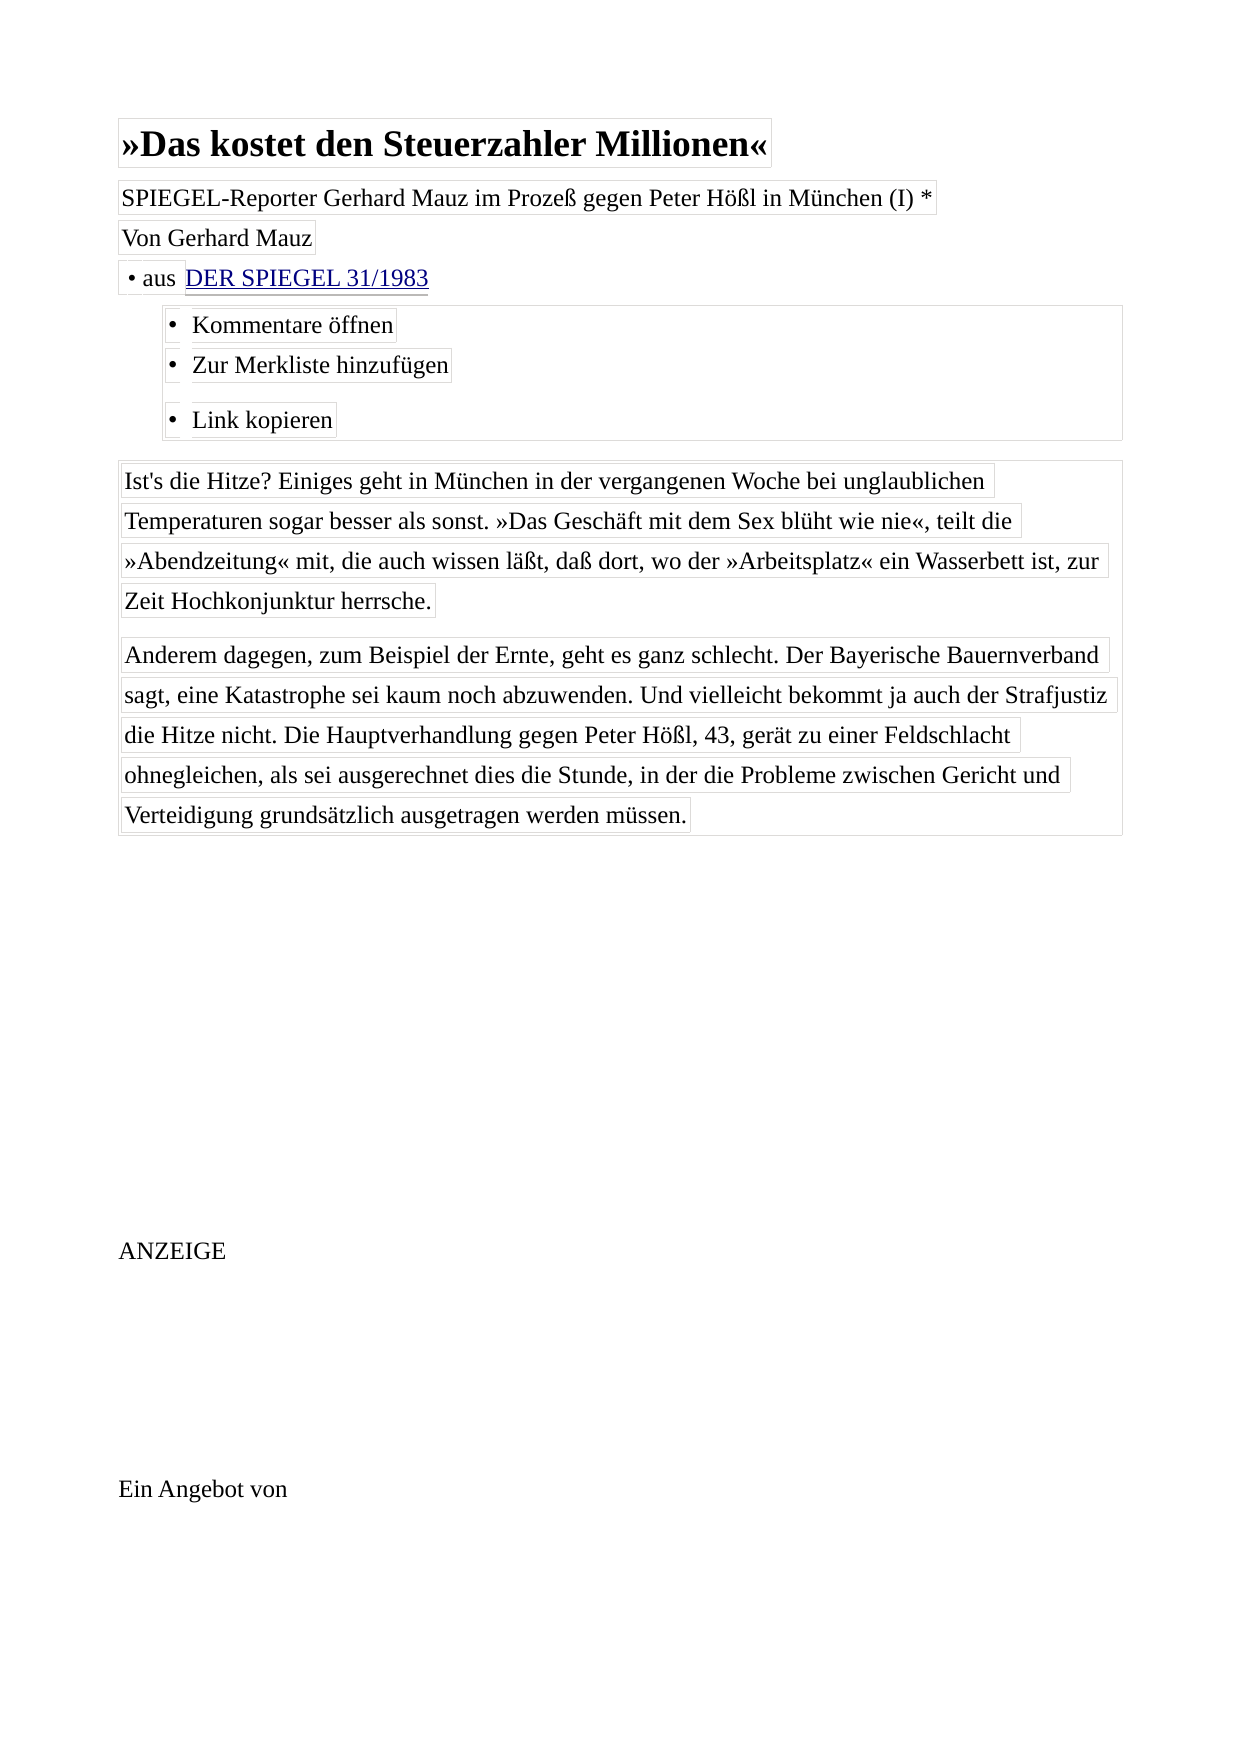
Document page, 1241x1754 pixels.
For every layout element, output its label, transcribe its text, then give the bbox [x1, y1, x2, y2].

subtitle [772, 118, 1122, 167]
text [937, 180, 1122, 214]
text Ist's die Hitze? Einiges geht in München in der vergangenen Woche bei unglaublichen Temperaturen sogar besser als sonst. »Das Geschäft mit dem Sex blüht wie nie«, teilt die »Abendzeitung« mit, die auch wissen läßt, daß dort, wo der »Arbeitsplatz« ein Wasserbett ist, zur Zeit Hochkonjunktur herrsche. [119, 461, 1122, 617]
text DER SPIEGEL 31/1983 [186, 260, 1122, 296]
text • aus [119, 261, 185, 294]
text Anderem dagegen, zum Beispiel der Ernte, geht es ganz schlecht. Der Bayerische Bauernverband sagt, eine Katastrophe sei kaum noch abzuwenden. Und vielleicht bekommt ja auch der Strafjustiz die Hitze nicht. Die Hauptverhandlung gegen Peter Hößl, 43, gerät zu einer Feldschlacht ohnegleichen, als sei ausgerechnet dies die Stunde, in der die Probleme zwischen Gericht und Verteidigung grundsätzlich ausgetragen werden müssen. [119, 634, 1122, 835]
text Von Gerhard Mauz [119, 221, 315, 254]
subtitle »Das kostet den Steuerzahler Millionen« [119, 119, 771, 167]
list Kommentare öffnen [163, 306, 1122, 342]
list Link kopieren [163, 399, 1122, 440]
text SPIEGEL-Reporter Gerhard Mauz im Prozeß gegen Peter Hößl in München (I) * [119, 181, 936, 214]
text ANZEIGE [118, 1236, 1122, 1264]
list Zur Merkliste hinzufügen [163, 344, 1122, 382]
text Ein Angebot von [118, 1474, 1122, 1502]
text [316, 220, 1122, 254]
